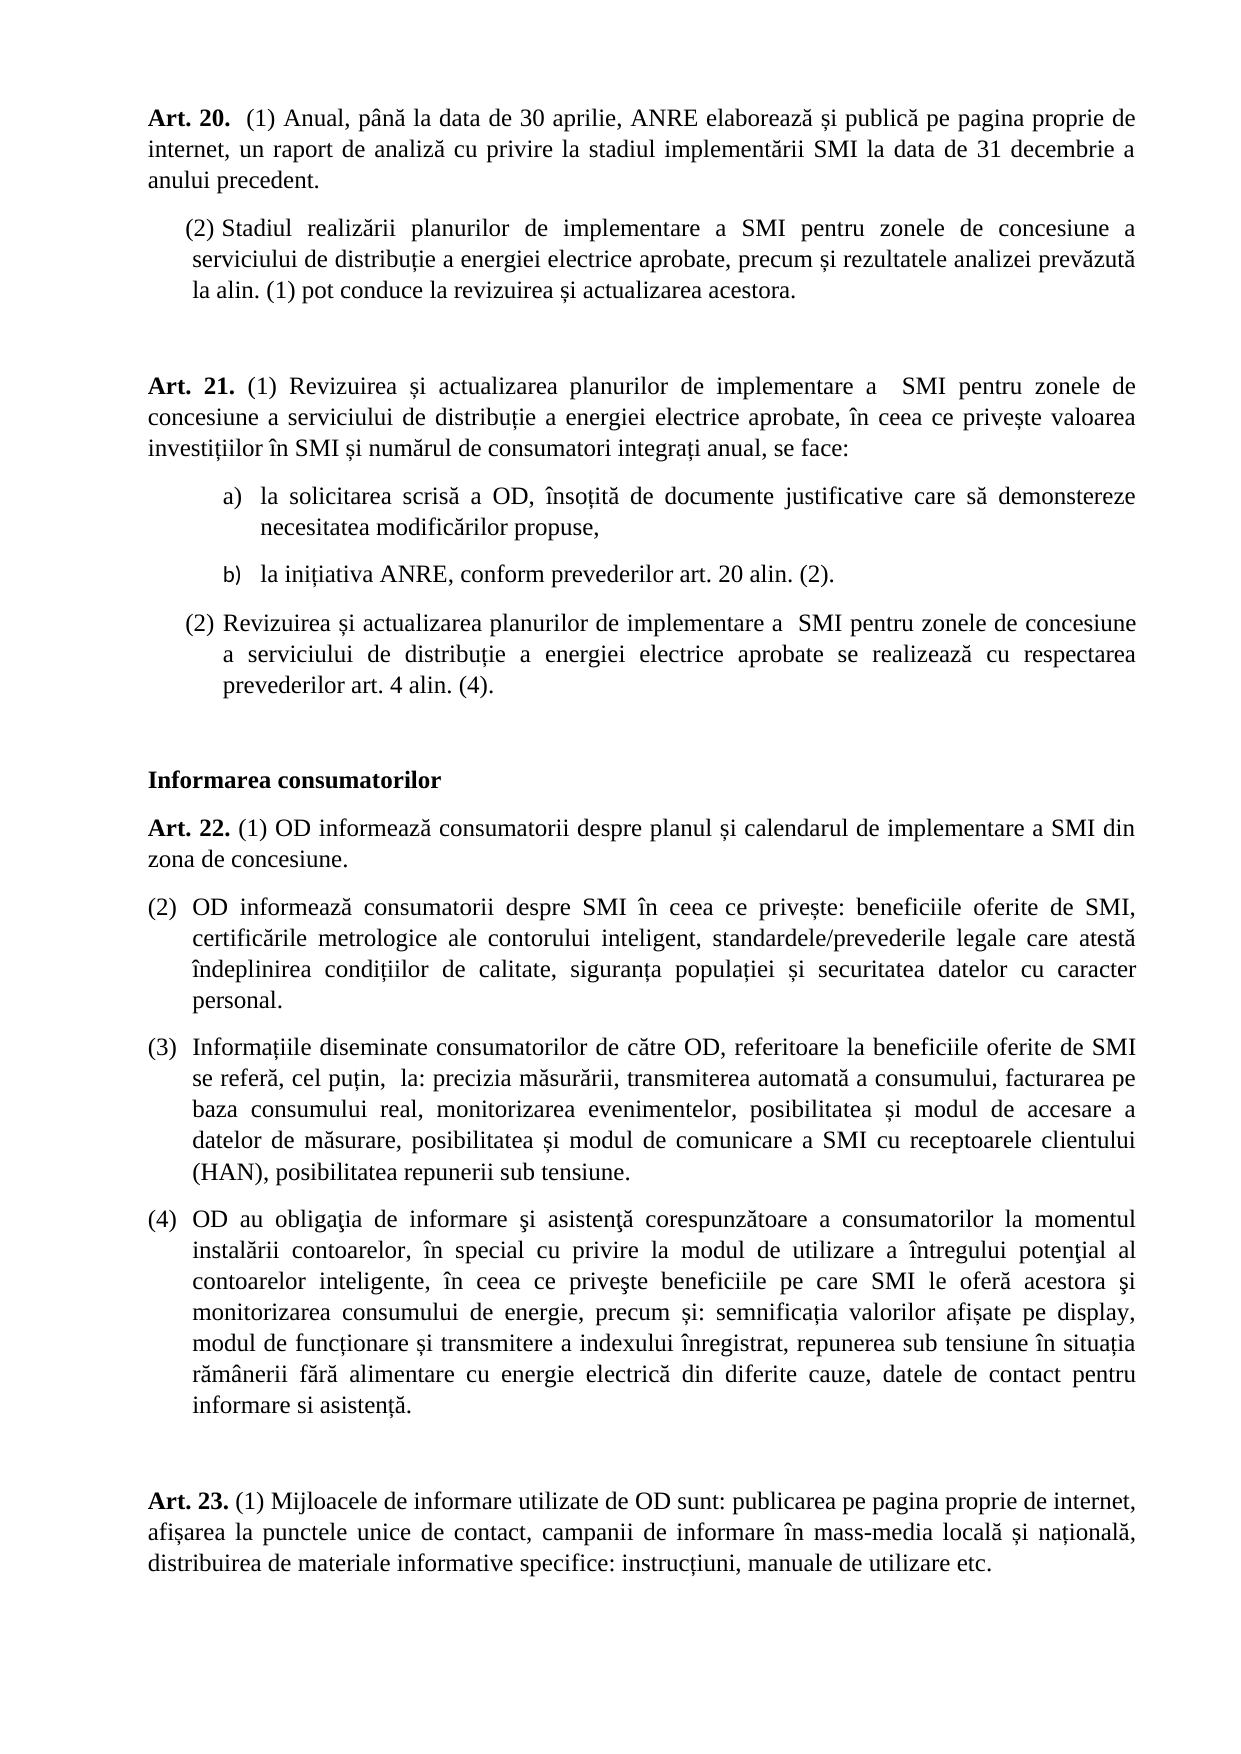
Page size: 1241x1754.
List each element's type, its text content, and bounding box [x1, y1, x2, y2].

text Art. 21. (1) Revizuirea și actualizarea planurilor de implementare a SMI pentru zonele de concesiune a serviciului de distribuție a energiei electrice aprobate, în ceea ce privește valoarea investițiilor în SMI și numărul de consumatori integrați anual, se face: [148, 371, 1137, 462]
list la solicitarea scrisă a OD, însoțită de documente justificative care să demonstereze necesitatea modificărilor propuse, [223, 481, 1137, 541]
list OD au obligaţia de informare şi asistenţă corespunzătoare a consumatorilor la momentul instalării contoarelor, în special cu privire la modul de utilizare a întregului potenţial al contoarelor inteligente, în ceea ce priveşte beneficiile pe care SMI le oferă acestora şi monitorizarea consumului de energie, precum și: semnificația valorilor afișate pe display, modul de funcționare și transmitere a indexului înregistrat, repunerea sub tensiune în situația rămânerii fără alimentare cu energie electrică din diferite cauze, datele de contact pentru informare si asistență. [148, 1204, 1137, 1419]
list OD informează consumatorii despre SMI în ceea ce privește: beneficiile oferite de SMI, certificările metrologice ale contorului inteligent, standardele/prevederile legale care atestă îndeplinirea condițiilor de calitate, siguranța populației și securitatea datelor cu caracter personal. [148, 892, 1137, 1013]
text Informarea consumatorilor [148, 765, 1137, 794]
list Revizuirea și actualizarea planurilor de implementare a SMI pentru zonele de concesiune a serviciului de distribuție a energiei electrice aprobate se realizează cu respectarea prevederilor art. 4 alin. (4). [185, 608, 1137, 698]
list Informațiile diseminate consumatorilor de către OD, referitoare la beneficiile oferite de SMI se referă, cel puțin, la: precizia măsurării, transmiterea automată a consumului, facturarea pe baza consumului real, monitorizarea evenimentelor, posibilitatea și modul de accesare a datelor de măsurare, posibilitatea și modul de comunicare a SMI cu receptoarele clientului (HAN), posibilitatea repunerii sub tensiune. [148, 1032, 1137, 1185]
list la inițiativa ANRE, conform prevederilor art. 20 alin. (2). [223, 559, 1137, 589]
text Art. 23. (1) Mijloacele de informare utilizate de OD sunt: publicarea pe pagina proprie de internet, afișarea la punctele unice de contact, campanii de informare în mass-media locală și națională, distribuirea de materiale informative specifice: instrucțiuni, manuale de utilizare etc. [148, 1486, 1137, 1577]
text Art. 22. (1) OD informează consumatorii despre planul și calendarul de implementare a SMI din zona de concesiune. [148, 813, 1137, 873]
list Stadiul realizării planurilor de implementare a SMI pentru zonele de concesiune a serviciului de distribuție a energiei electrice aprobate, precum și rezultatele analizei prevăzută la alin. (1) pot conduce la revizuirea și actualizarea acestora. [185, 213, 1137, 304]
text Art. 20. (1) Anual, până la data de 30 aprilie, ANRE elaborează și publică pe pagina proprie de internet, un raport de analiză cu privire la stadiul implementării SMI la data de 31 decembrie a anului precedent. [148, 103, 1137, 194]
